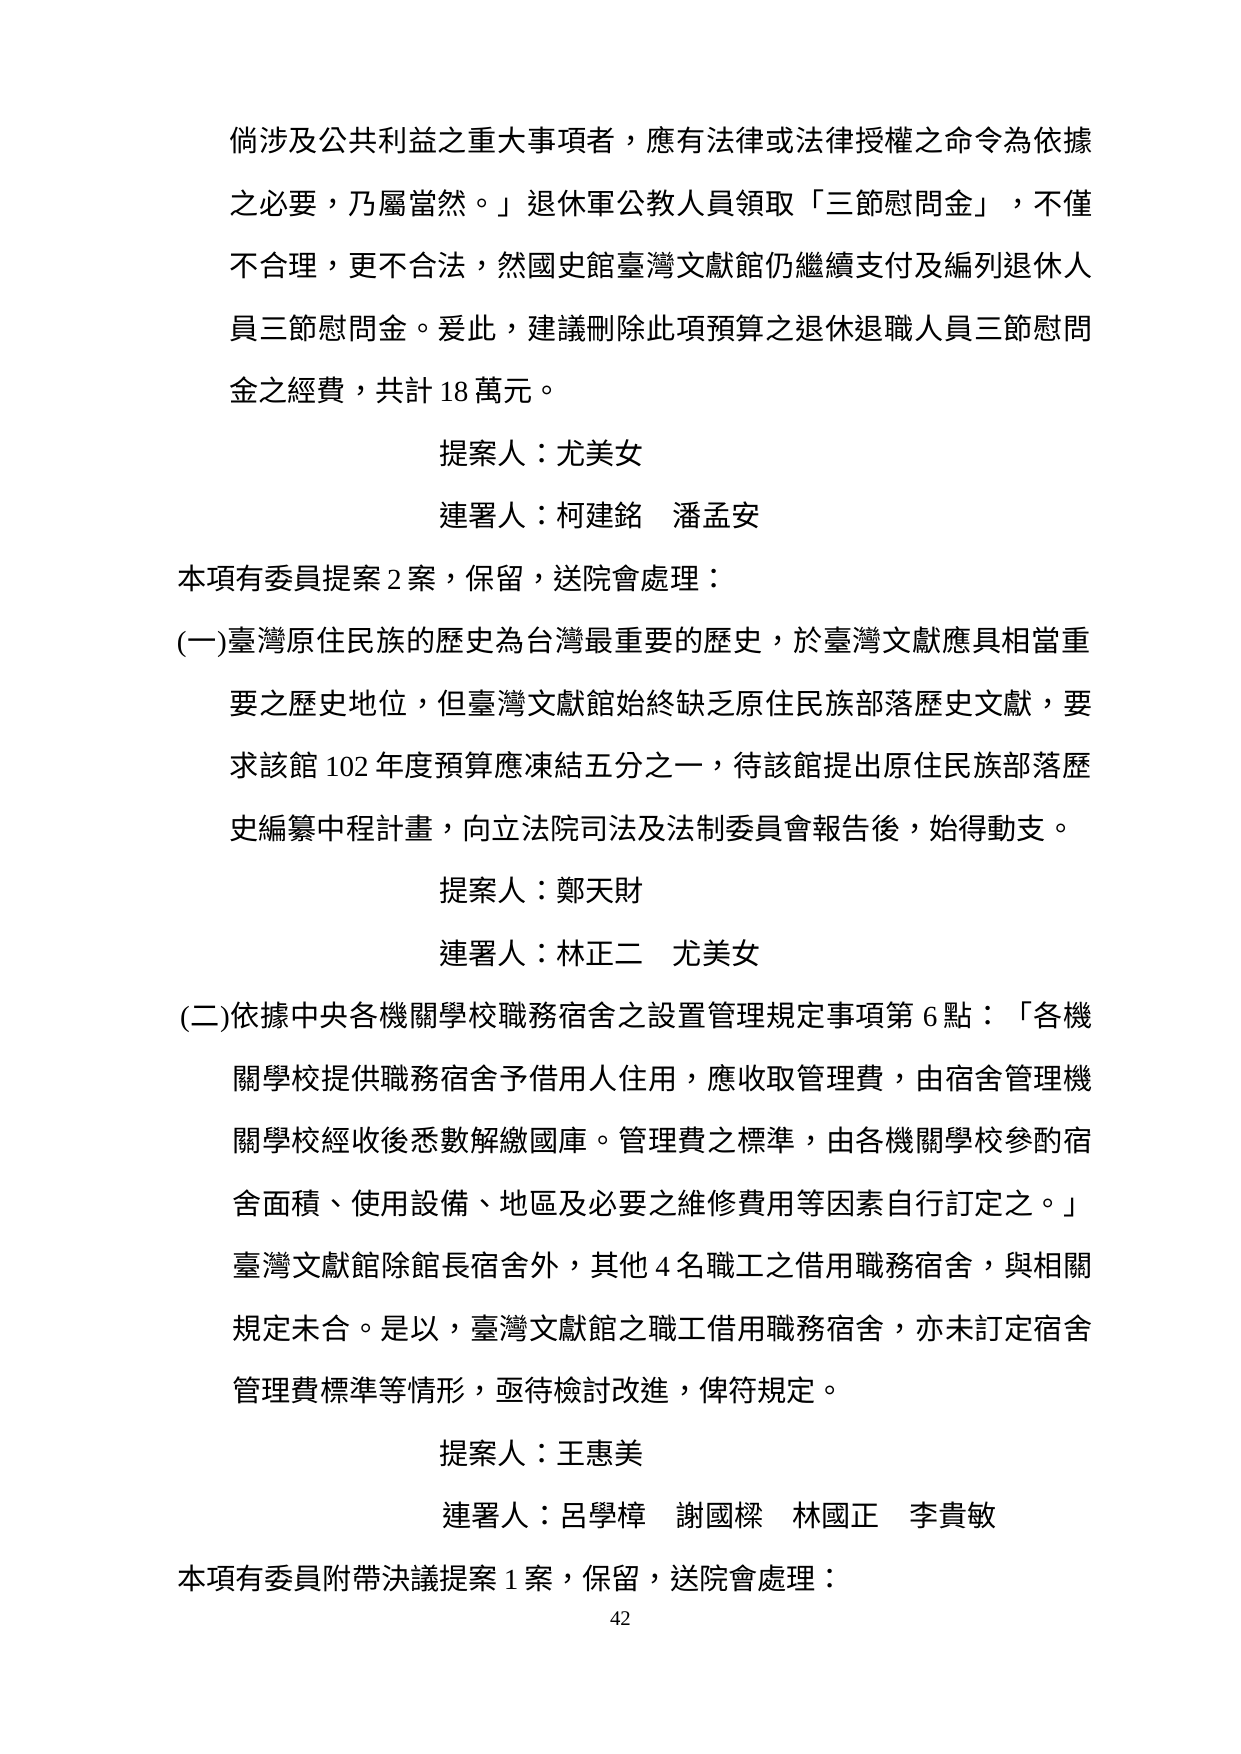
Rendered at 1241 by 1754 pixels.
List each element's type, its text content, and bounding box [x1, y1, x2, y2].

text 本項有委員附帶決議提案1案，保留，送院會處理： [148, 1535, 1092, 1597]
text 連署人：呂學樟 謝國樑 林國正 李貴敏 [267, 1472, 1092, 1535]
text 連署人：柯建銘 潘孟安 [148, 472, 1092, 535]
text 提案人：王惠美 [148, 1410, 1092, 1472]
text 提案人：尤美女 [148, 410, 1092, 472]
text 本項有委員提案2案，保留，送院會處理： [148, 535, 1092, 597]
text (七)退休之軍公教人員可以領「三節慰問金」亳無法源依據，僅根據行政院在民國60年6月2日行政院台人政肆字第6378號函修正之「退休人員照護事項」，其中規定「各機關於每年春節、端午及中秋三節，儘可能派員以函電慰問退休人員，並酌贈禮品或禮券」，如今卻制度化成為固定的金錢發放。又大法官解釋第443號表示：「關於給付行政措施，其受法律規範之密度，自較限制人民權益者寬鬆，倘涉及公共利益之重大事項者，應有法律或法律授權之命令為依據之必要，乃屬當然。」退休軍公教人員領取「三節慰問金」，不僅不合理，更不合法，然國史館臺灣文獻館仍繼續支付及編列退休人員三節慰問金。爰此，建議刪除此項預算之退休退職人員三節慰問金之經費，共計18萬元。 [177, 97, 1092, 410]
text (二)依據中央各機關學校職務宿舍之設置管理規定事項第6點：「各機關學校提供職務宿舍予借用人住用，應收取管理費，由宿舍管理機關學校經收後悉數解繳國庫。管理費之標準，由各機關學校參酌宿舍面積、使用設備、地區及必要之維修費用等因素自行訂定之。」臺灣文獻館除館長宿舍外，其他4名職工之借用職務宿舍，與相關規定未合。是以，臺灣文獻館之職工借用職務宿舍，亦未訂定宿舍管理費標準等情形，亟待檢討改進，俾符規定。 [180, 972, 1092, 1410]
text 提案人：鄭天財 [148, 847, 1092, 910]
text 連署人：林正二 尤美女 [148, 910, 1092, 972]
text (一)臺灣原住民族的歷史為台灣最重要的歷史，於臺灣文獻應具相當重要之歷史地位，但臺灣文獻館始終缺乏原住民族部落歷史文獻，要求該館102年度預算應凍結五分之一，待該館提出原住民族部落歷史編纂中程計畫，向立法院司法及法制委員會報告後，始得動支。 [177, 597, 1092, 847]
